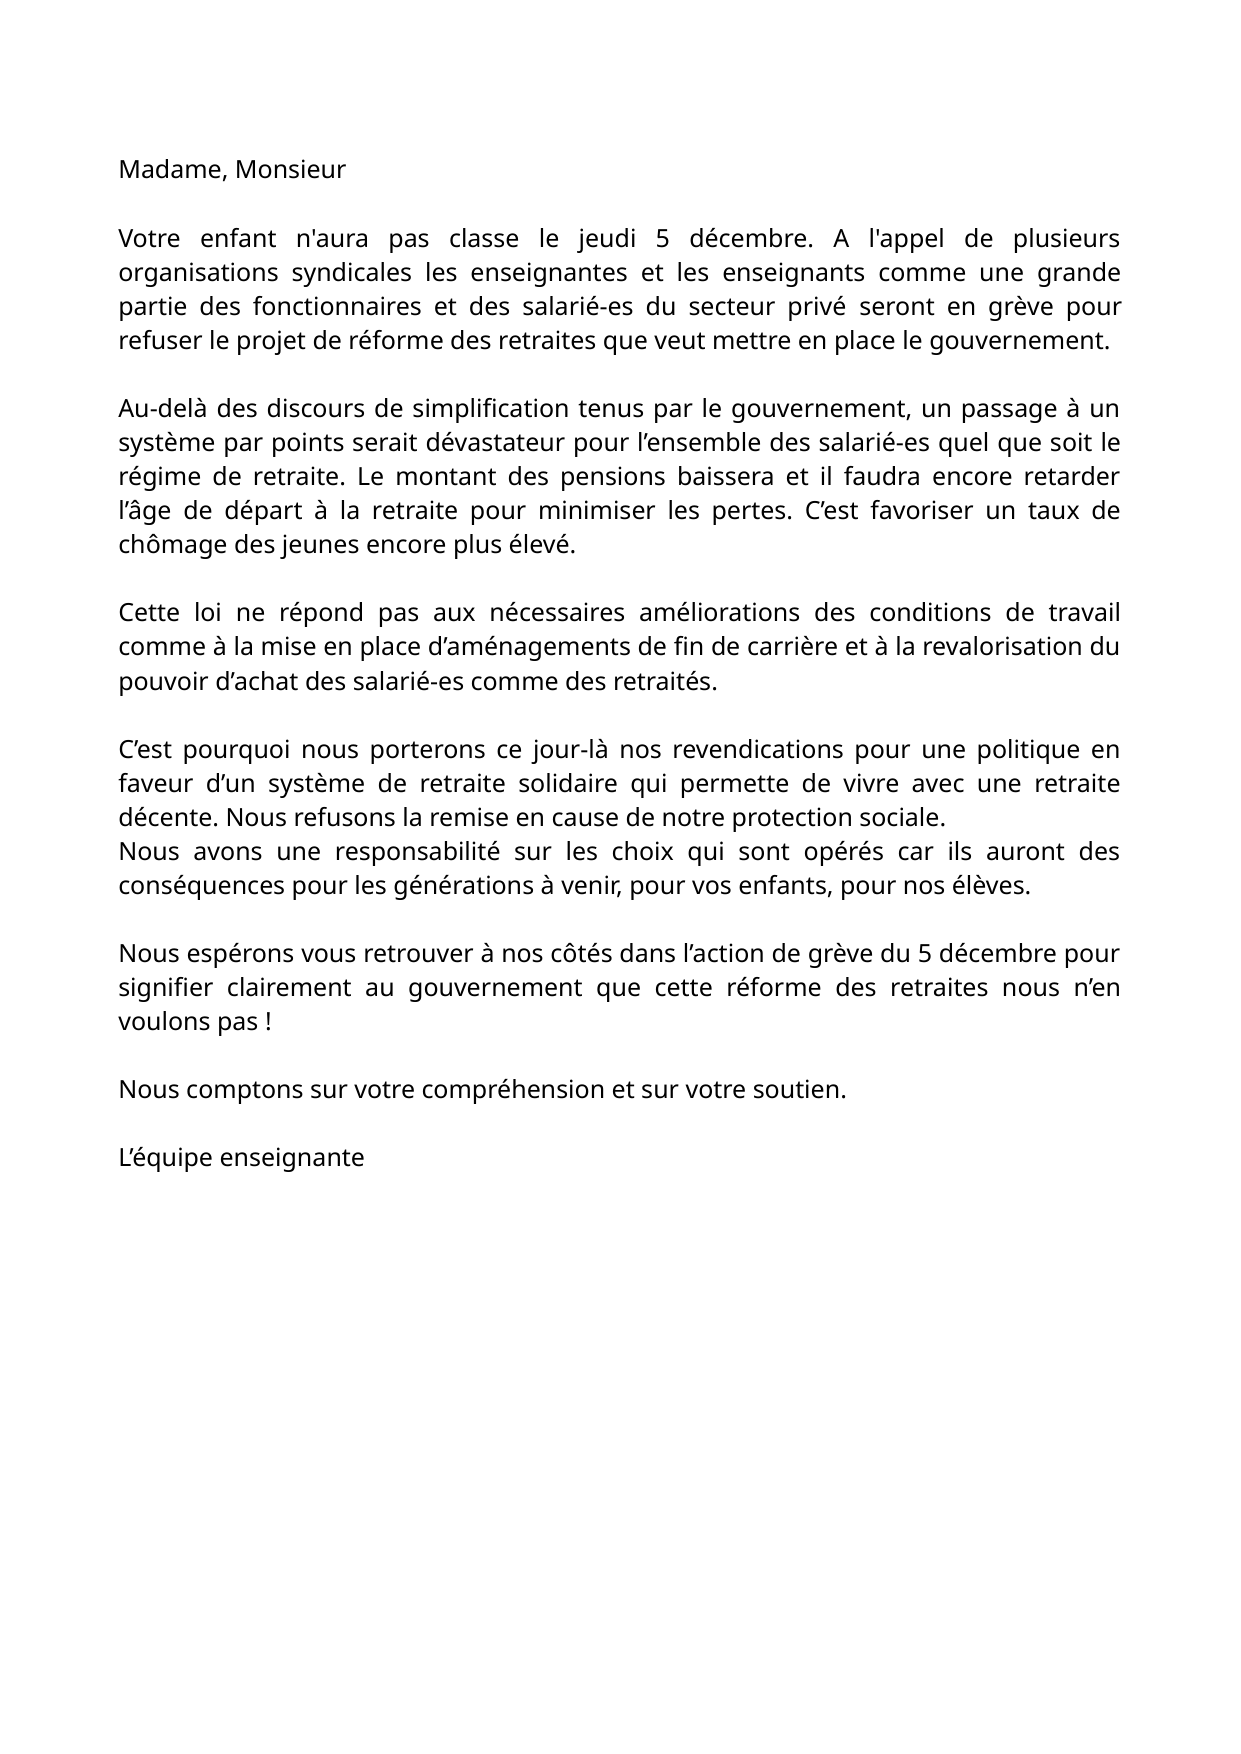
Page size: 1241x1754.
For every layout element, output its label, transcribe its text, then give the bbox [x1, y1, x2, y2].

text Au-delà des discours de simplification tenus par le gouvernement, un passage à un système par points serait dévastateur pour l’ensemble des salarié-es quel que soit le régime de retraite. Le montant des pensions baissera et il faudra encore retarder l’âge de départ à la retraite pour minimiser les pertes. C’est favoriser un taux de chômage des jeunes encore plus élevé. [118, 391, 1122, 561]
text C’est pourquoi nous porterons ce jour-là nos revendications pour une politique en faveur d’un système de retraite solidaire qui permette de vivre avec une retraite décente. Nous refusons la remise en cause de notre protection sociale. [118, 731, 1122, 833]
text Nous espérons vous retrouver à nos côtés dans l’action de grève du 5 décembre pour signifier clairement au gouvernement que cette réforme des retraites nous n’en voulons pas ! [118, 936, 1122, 1038]
text Madame, Monsieur [118, 152, 1122, 186]
text Nous comptons sur votre compréhension et sur votre soutien. [118, 1072, 1122, 1106]
text Cette loi ne répond pas aux nécessaires améliorations des conditions de travail comme à la mise en place d’aménagements de fin de carrière et à la revalorisation du pouvoir d’achat des salarié-es comme des retraités. [118, 595, 1122, 697]
text L’équipe enseignante [118, 1140, 1122, 1174]
text Votre enfant n'aura pas classe le jeudi 5 décembre. A l'appel de plusieurs organisations syndicales les enseignantes et les enseignants comme une grande partie des fonctionnaires et des salarié-es du secteur privé seront en grève pour refuser le projet de réforme des retraites que veut mettre en place le gouvernement. [118, 220, 1122, 357]
text Nous avons une responsabilité sur les choix qui sont opérés car ils auront des conséquences pour les générations à venir, pour vos enfants, pour nos élèves. [118, 833, 1122, 902]
